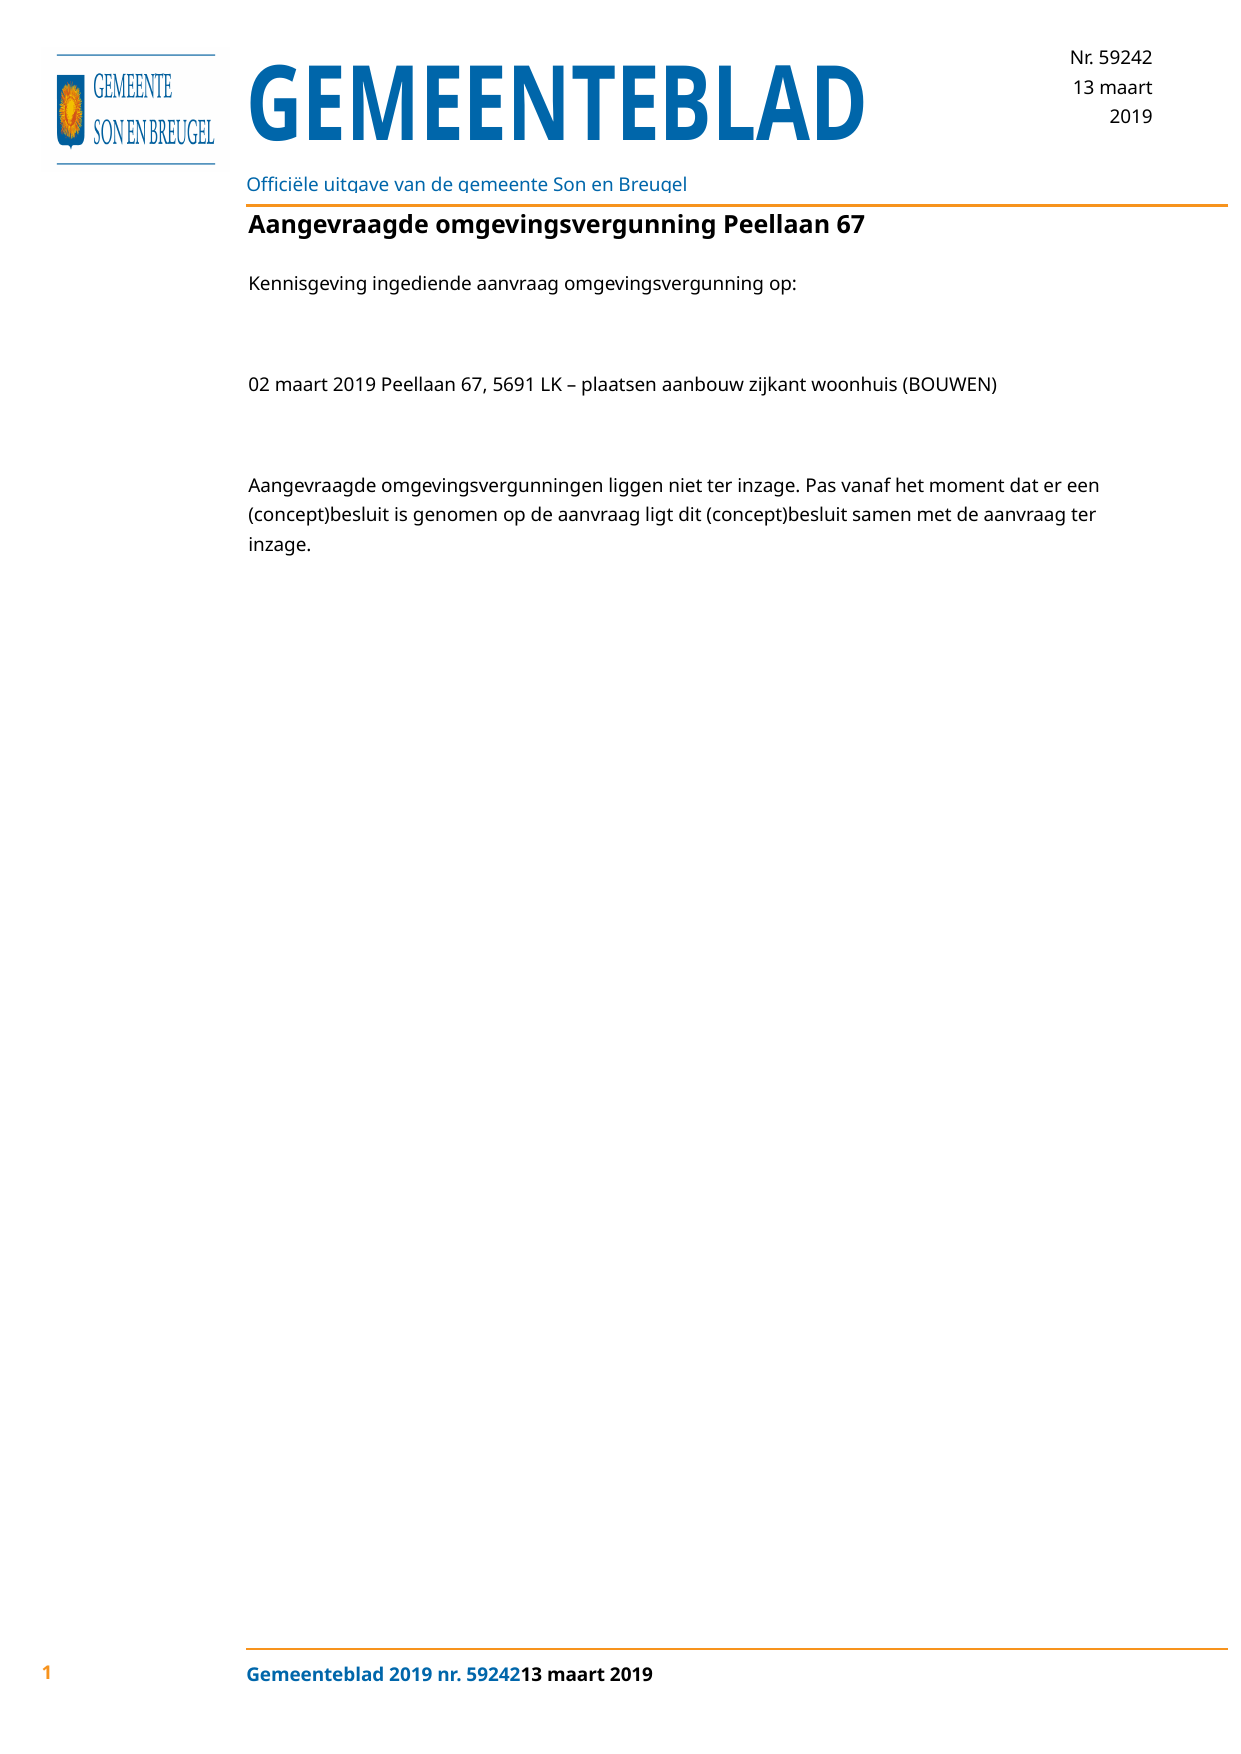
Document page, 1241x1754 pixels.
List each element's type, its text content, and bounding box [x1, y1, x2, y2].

text Kennisgeving ingediende aanvraag omgevingsvergunning op: [248, 270, 1152, 296]
text 02 maart 2019 Peellaan 67, 5691 LK – plaatsen aanbouw zijkant woonhuis (BOUWEN) [248, 371, 1152, 397]
text Aangevraagde omgevingsvergunning Peellaan 67 [248, 207, 1152, 241]
text Aangevraagde omgevingsvergunningen liggen niet ter inzage. Pas vanaf het moment dat er een (concept)besluit is genomen op de aanvraag ligt dit (concept)besluit samen met de aanvraag ter inzage. [248, 472, 1152, 557]
picture [41, 47, 231, 172]
